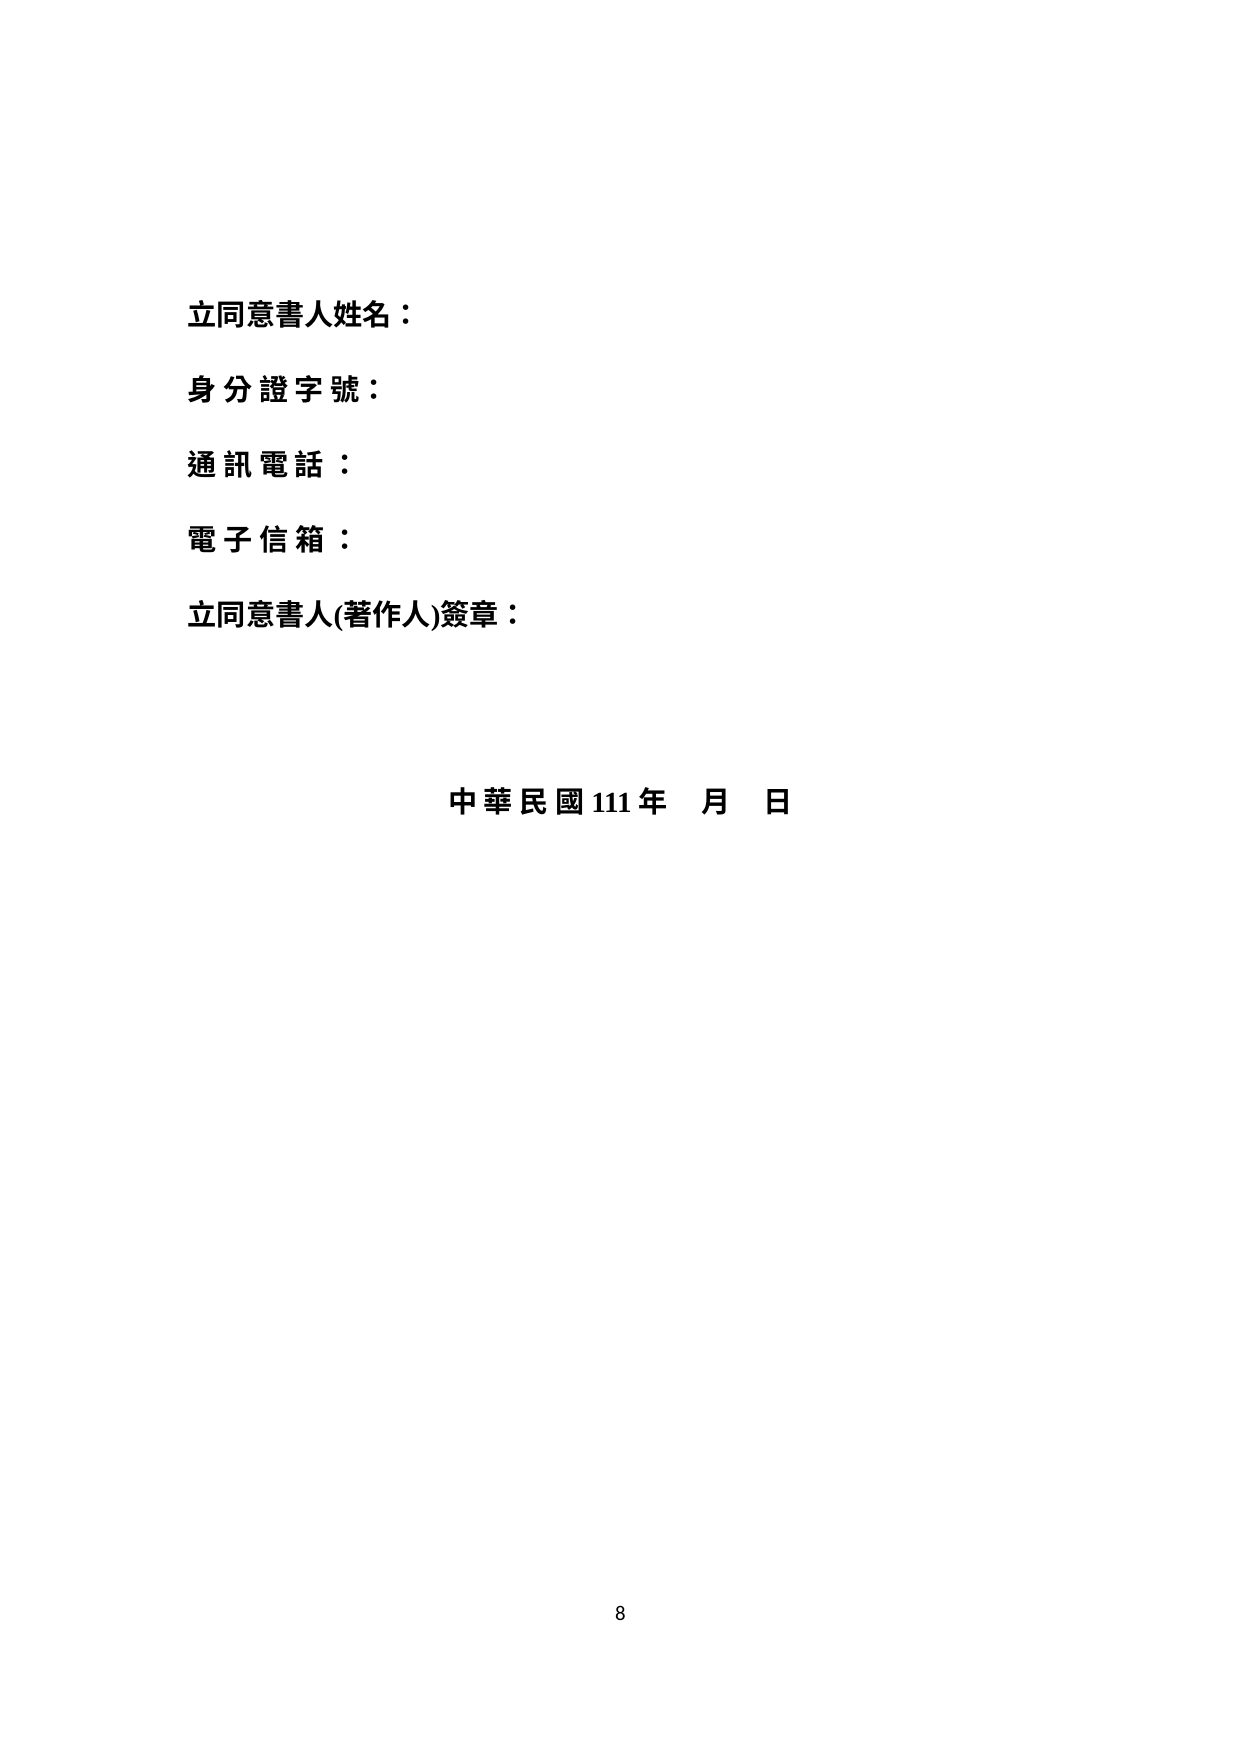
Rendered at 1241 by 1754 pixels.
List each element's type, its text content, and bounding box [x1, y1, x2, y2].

text 身 分 證 字 號： [187, 350, 1053, 425]
text 電 子 信 箱 ： [187, 500, 1053, 575]
text 立同意書人姓名： [187, 275, 1053, 350]
text 中 華 民 國 111 年 月 日 [187, 762, 1053, 837]
text 通 訊 電 話 ： [187, 425, 1053, 500]
text 立同意書人(著作人)簽章： [187, 575, 1053, 650]
